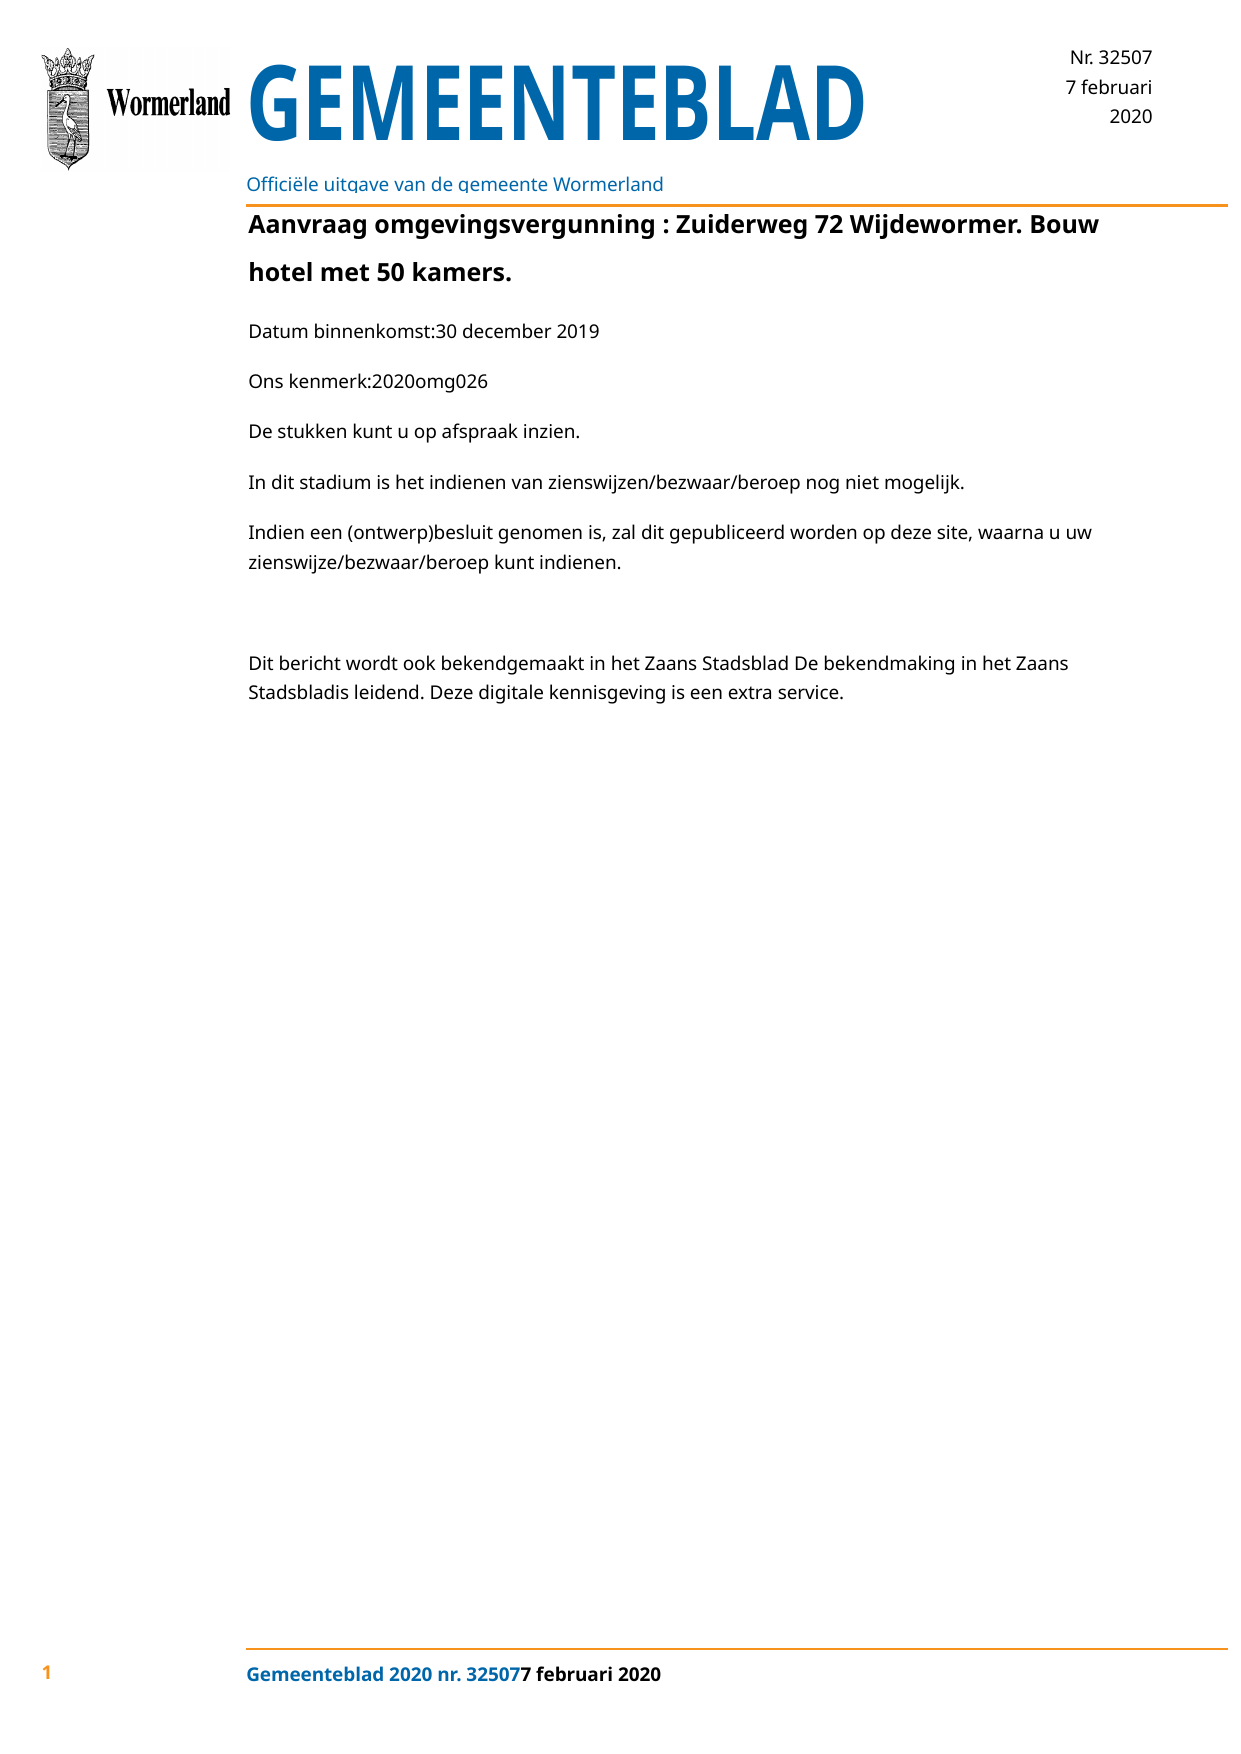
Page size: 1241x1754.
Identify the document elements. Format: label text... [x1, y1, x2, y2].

picture [41, 47, 231, 172]
text Indien een (ontwerp)besluit genomen is, zal dit gepubliceerd worden op deze site, waarna u uw zienswijze/bezwaar/beroep kunt indienen. [248, 519, 1152, 575]
text Datum binnenkomst:30 december 2019 [248, 318, 1152, 344]
text Aanvraag omgevingsvergunning : Zuiderweg 72 Wijdewormer. Bouw hotel met 50 kamers. [248, 207, 1152, 288]
text Dit bericht wordt ook bekendgemaakt in het Zaans Stadsblad De bekendmaking in het Zaans Stadsbladis leidend. Deze digitale kennisgeving is een extra service. [248, 650, 1152, 705]
text In dit stadium is het indienen van zienswijzen/bezwaar/beroep nog niet mogelijk. [248, 469, 1152, 495]
text De stukken kunt u op afspraak inzien. [248, 419, 1152, 444]
text Ons kenmerk:2020omg026 [248, 368, 1152, 394]
